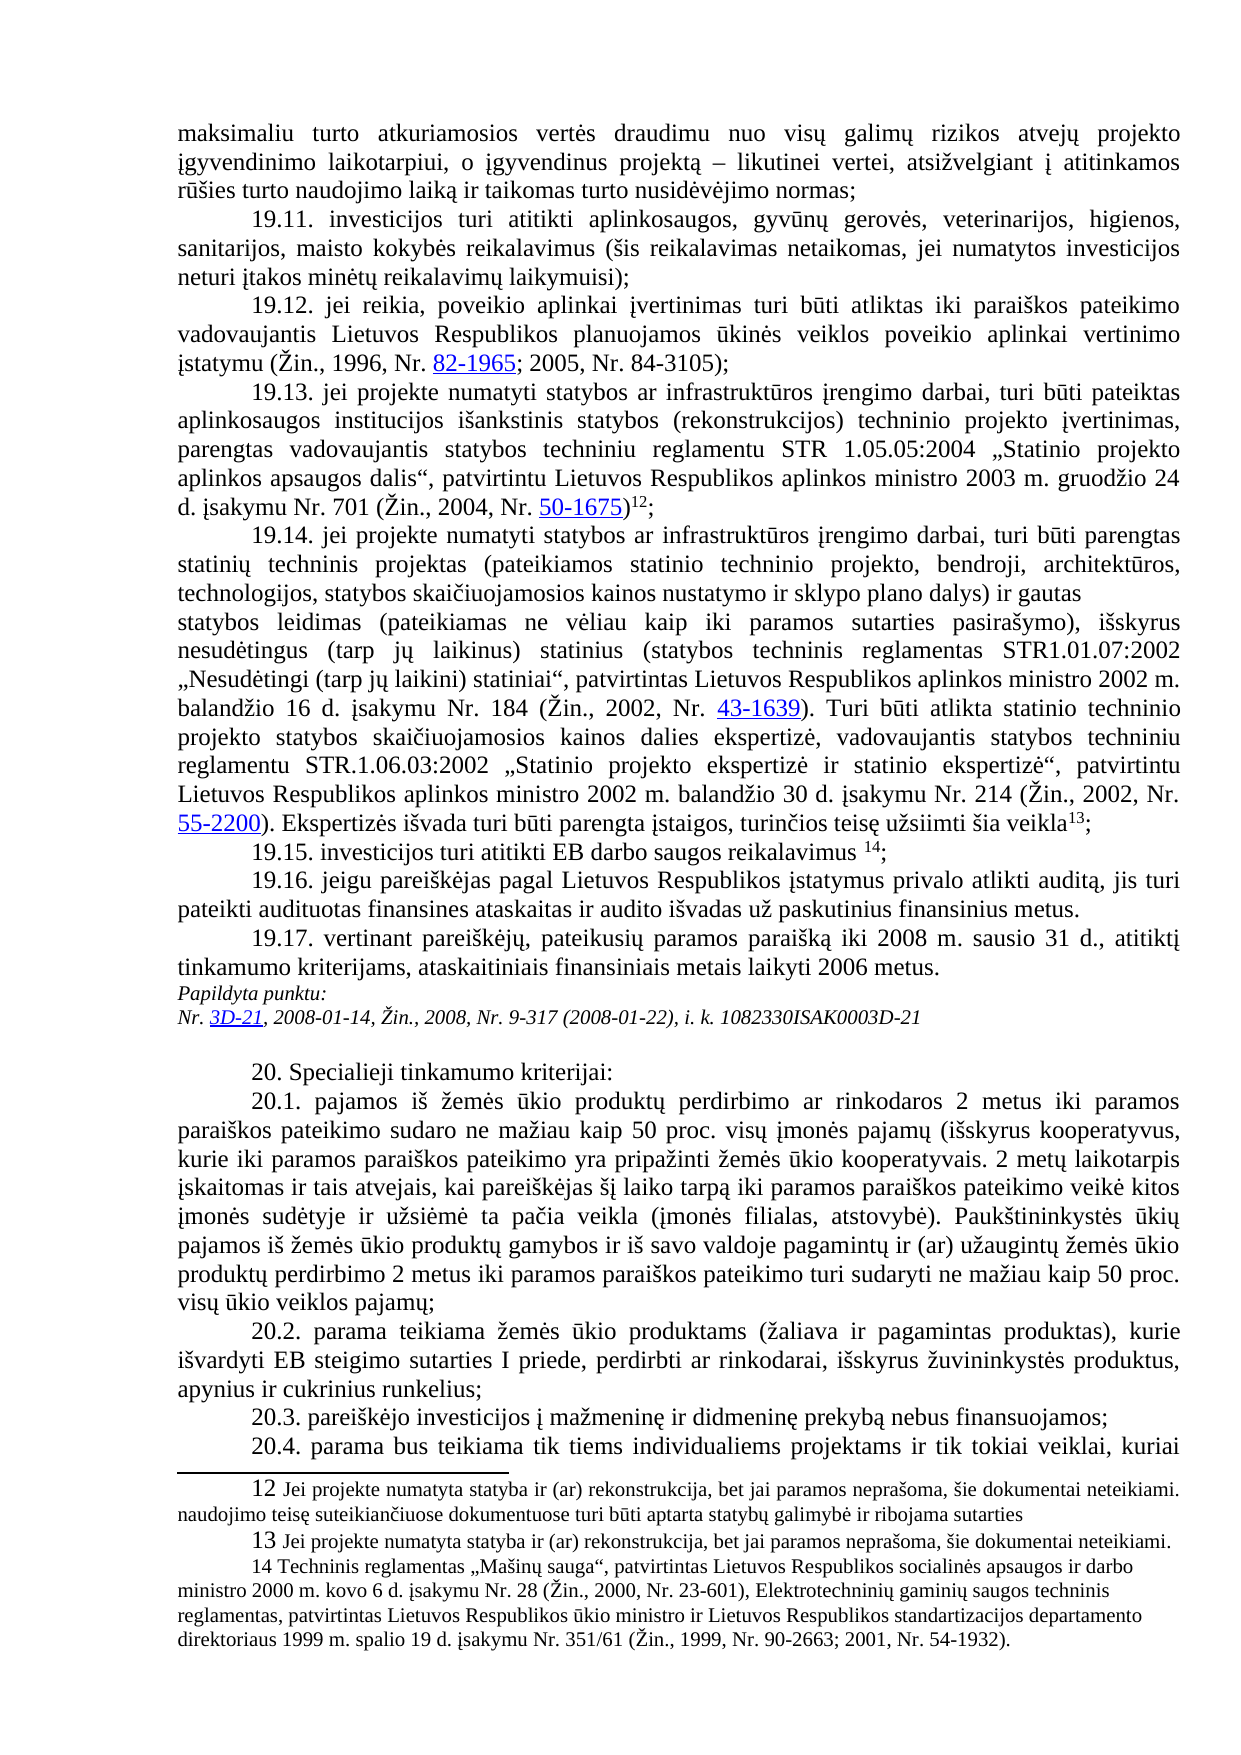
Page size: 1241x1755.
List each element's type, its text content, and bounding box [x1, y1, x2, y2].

text Jei projekte numatyta statyba ir (ar) rekonstrukcija, bet jai paramos neprašoma, šie dokumentai neteikiami. [177, 1526, 1181, 1554]
text statybos leidimas (pateikiamas ne vėliau kaip iki paramos sutarties pasirašymo), išskyrus nesudėtingus (tarp jų laikinus) statinius (statybos techninis reglamentas STR1.01.07:2002 „Nesudėtingi (tarp jų laikini) statiniai“, patvirtintas Lietuvos Respublikos aplinkos ministro 2002 m. balandžio 16 d. įsakymu Nr. 184 (Žin., 2002, Nr. 43-1639). Turi būti atlikta statinio techninio projekto statybos skaičiuojamosios kainos dalies ekspertizė, vadovaujantis statybos techniniu reglamentu STR.1.06.03:2002 „Statinio projekto ekspertizė ir statinio ekspertizė“, patvirtintu Lietuvos Respublikos aplinkos ministro 2002 m. balandžio 30 d. įsakymu Nr. 214 (Žin., 2002, Nr. 55-2200). Ekspertizės išvada turi būti parengta įstaigos, turinčios teisę užsiimti šia veikla; [177, 607, 1181, 837]
text 19.15. investicijos turi atitikti EB darbo saugos reikalavimus ; [177, 837, 1181, 866]
text 20.2. parama teikiama žemės ūkio produktams (žaliava ir pagamintas produktas), kurie išvardyti EB steigimo sutarties I priede, perdirbti ar rinkodarai, išskyrus žuvininkystės produktus, apynius ir cukrinius runkelius; [177, 1316, 1181, 1402]
text 20.4. parama bus teikiama tik tiems individualiems projektams ir tik tokiai veiklai, kuriai [177, 1431, 1181, 1460]
text 20. Specialieji tinkamumo kriterijai: [177, 1057, 1181, 1086]
text 19.12. jei reikia, poveikio aplinkai įvertinimas turi būti atliktas iki paraiškos pateikimo vadovaujantis Lietuvos Respublikos planuojamos ūkinės veiklos poveikio aplinkai vertinimo įstatymu (Žin., 1996, Nr. 82-1965; 2005, Nr. 84-3105); [177, 291, 1181, 377]
text 20.3. pareiškėjo investicijos į mažmeninę ir didmeninę prekybą nebus finansuojamos; [177, 1402, 1181, 1431]
text 19.16. jeigu pareiškėjas pagal Lietuvos Respublikos įstatymus privalo atlikti auditą, jis turi pateikti audituotas finansines ataskaitas ir audito išvadas už paskutinius finansinius metus. [177, 866, 1181, 923]
text Papildyta punktu: [177, 981, 1181, 1005]
text 19.14. jei projekte numatyti statybos ar infrastruktūros įrengimo darbai, turi būti parengtas statinių techninis projektas (pateikiamos statinio techninio projekto, bendroji, architektūros, technologijos, statybos skaičiuojamosios kainos nustatymo ir sklypo plano dalys) ir gautas [177, 521, 1181, 607]
text Nr. 3D-21, 2008-01-14, Žin., 2008, Nr. 9-317 (2008-01-22), i. k. 1082330ISAK0003D-21 [177, 1005, 1181, 1029]
text Jei projekte numatyta statyba ir (ar) rekonstrukcija, bet jai paramos neprašoma, šie dokumentai neteikiami. naudojimo teisę suteikiančiuose dokumentuose turi būti aptarta statybų galimybė ir ribojama sutarties [177, 1473, 1181, 1526]
text 19.13. jei projekte numatyti statybos ar infrastruktūros įrengimo darbai, turi būti pateiktas aplinkosaugos institucijos išankstinis statybos (rekonstrukcijos) techninio projekto įvertinimas, parengtas vadovaujantis statybos techniniu reglamentu STR 1.05.05:2004 „Statinio projekto aplinkos apsaugos dalis“, patvirtintu Lietuvos Respublikos aplinkos ministro 2003 m. gruodžio 24 d. įsakymu Nr. 701 (Žin., 2004, Nr. 50-1675); [177, 377, 1181, 521]
text 19.17. vertinant pareiškėjų, pateikusių paramos paraišką iki 2008 m. sausio 31 d., atitiktį tinkamumo kriterijams, ataskaitiniais finansiniais metais laikyti 2006 metus. [177, 923, 1181, 981]
text Techninis reglamentas „Mašinų sauga“, patvirtintas Lietuvos Respublikos socialinės apsaugos ir darbo ministro 2000 m. kovo 6 d. įsakymu Nr. 28 (Žin., 2000, Nr. 23-601), Elektrotechninių gaminių saugos techninis reglamentas, patvirtintas Lietuvos Respublikos ūkio ministro ir Lietuvos Respublikos standartizacijos departamento direktoriaus 1999 m. spalio 19 d. įsakymu Nr. 351/61 (Žin., 1999, Nr. 90-2663; 2001, Nr. 54-1932). [177, 1554, 1181, 1651]
text maksimaliu turto atkuriamosios vertės draudimu nuo visų galimų rizikos atvejų projekto įgyvendinimo laikotarpiui, o įgyvendinus projektą – likutinei vertei, atsižvelgiant į atitinkamos rūšies turto naudojimo laiką ir taikomas turto nusidėvėjimo normas; [177, 118, 1181, 204]
text 20.1. pajamos iš žemės ūkio produktų perdirbimo ar rinkodaros 2 metus iki paramos paraiškos pateikimo sudaro ne mažiau kaip 50 proc. visų įmonės pajamų (išskyrus kooperatyvus, kurie iki paramos paraiškos pateikimo yra pripažinti žemės ūkio kooperatyvais. 2 metų laikotarpis įskaitomas ir tais atvejais, kai pareiškėjas šį laiko tarpą iki paramos paraiškos pateikimo veikė kitos įmonės sudėtyje ir užsiėmė ta pačia veikla (įmonės filialas, atstovybė). Paukštininkystės ūkių pajamos iš žemės ūkio produktų gamybos ir iš savo valdoje pagamintų ir (ar) užaugintų žemės ūkio produktų perdirbimo 2 metus iki paramos paraiškos pateikimo turi sudaryti ne mažiau kaip 50 proc. visų ūkio veiklos pajamų; [177, 1086, 1181, 1316]
text 19.11. investicijos turi atitikti aplinkosaugos, gyvūnų gerovės, veterinarijos, higienos, sanitarijos, maisto kokybės reikalavimus (šis reikalavimas netaikomas, jei numatytos investicijos neturi įtakos minėtų reikalavimų laikymuisi); [177, 204, 1181, 291]
